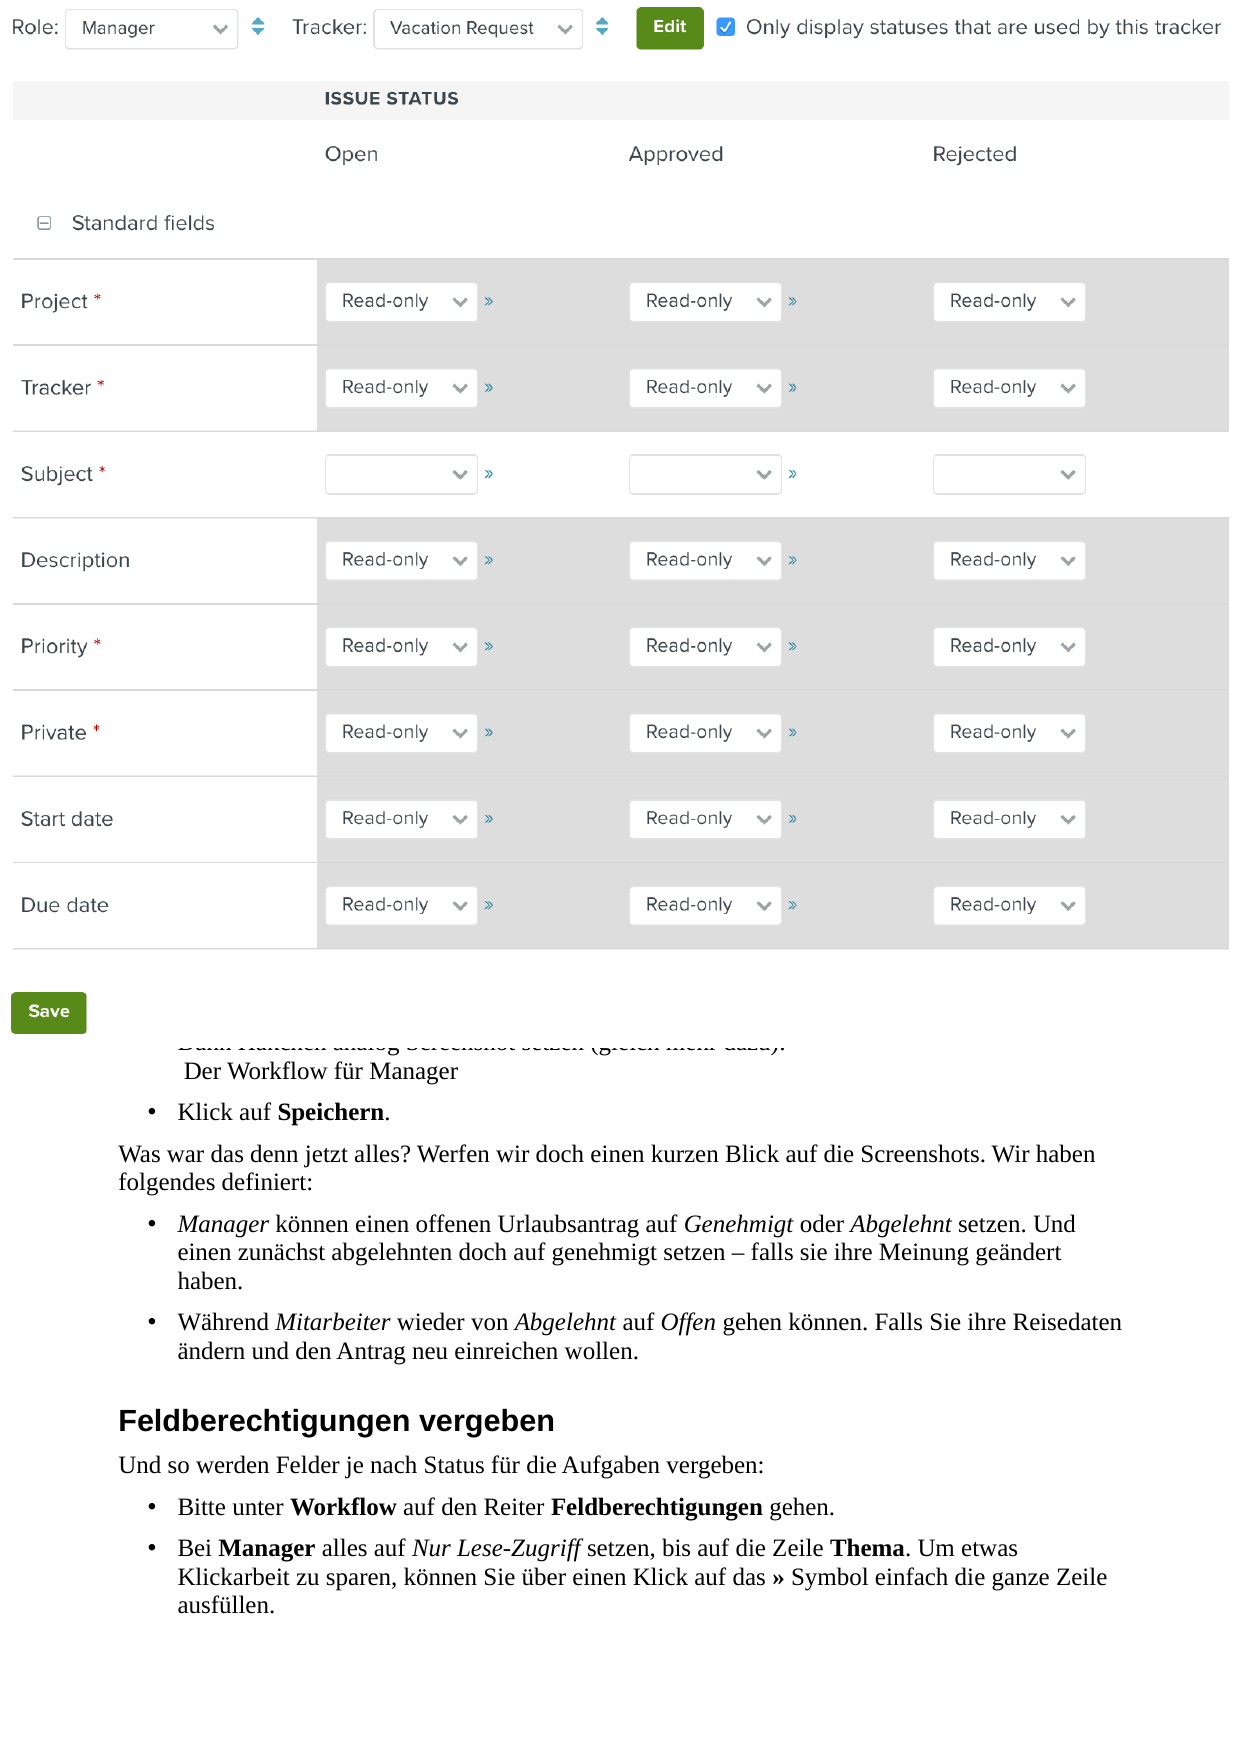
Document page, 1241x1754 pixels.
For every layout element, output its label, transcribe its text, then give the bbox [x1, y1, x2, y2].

text Was war das denn jetzt alles? Werfen wir doch einen kurzen Blick auf die Screenshots. Wir haben folgendes definiert: [118, 1139, 1122, 1196]
picture [0, 0, 1241, 1048]
subtitle Feldberechtigungen vergeben [118, 1402, 1122, 1438]
list Dann Häkchen analog Screenshot setzen (gleich mehr dazu): Der Workflow für Manager [148, 1048, 1122, 1085]
list Klick auf Speichern. [148, 1097, 1122, 1126]
list Während Mitarbeiter wieder von Abgelehnt auf Offen gehen können. Falls Sie ihre Reisedaten ändern und den Antrag neu einreichen wollen. [148, 1307, 1122, 1365]
text Und so werden Felder je nach Status für die Aufgaben vergeben: [118, 1450, 1122, 1479]
list Bitte unter Workflow auf den Reiter Feldberechtigungen gehen. [148, 1492, 1122, 1520]
list Manager können einen offenen Urlaubsantrag auf Genehmigt oder Abgelehnt setzen. Und einen zunächst abgelehnten doch auf genehmigt setzen – falls sie ihre Meinung geändert haben. [148, 1209, 1122, 1295]
list Bei Manager alles auf Nur Lese-Zugriff setzen, bis auf die Zeile Thema. Um etwas Klickarbeit zu sparen, können Sie über einen Klick auf das » Symbol einfach die ganze Zeile ausfüllen. [148, 1533, 1122, 1619]
